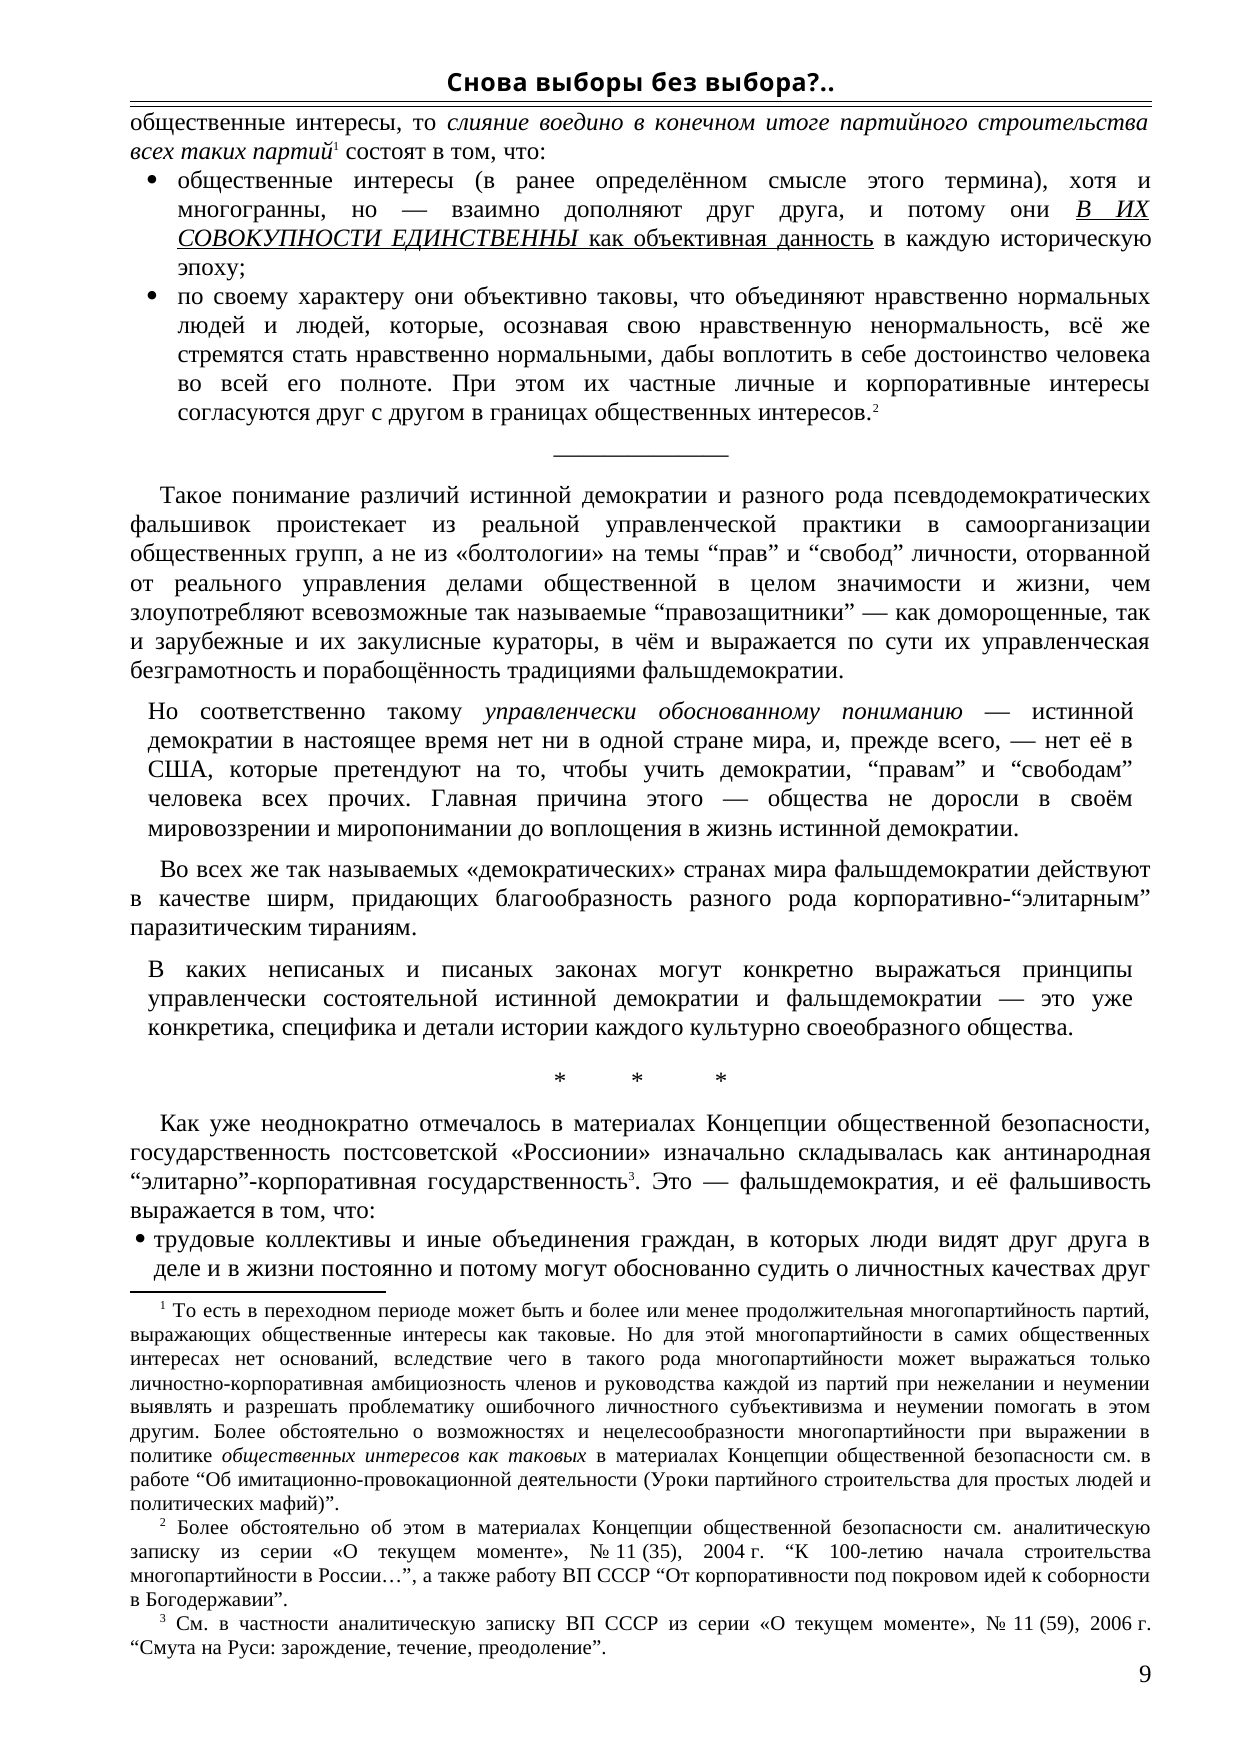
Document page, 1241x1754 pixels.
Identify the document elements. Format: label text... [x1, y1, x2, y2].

text ——————— [130, 439, 1152, 468]
text В каких неписаных и писаных законах могут конкретно выражаться принципы управленчески состоятельной истинной демократии и фальшдемократии — это уже конкретика, специфика и детали истории каждого культурно своеобразного общества. [148, 954, 1134, 1041]
text * * * [130, 1066, 1152, 1095]
text Такое понимание различий истинной демократии и разного рода псевдодемократических фальшивок проистекает из реальной управленческой практики в самоорганизации общественных групп, а не из «болтологии» на темы “прав” и “свобод” личности, оторванной от реального управления делами общественной в целом значимости и жизни, чем злоупотребляют всевозможные так называемые “правозащитники” — как доморощенные, так и зарубежные и их закулисные кураторы, в чём и выражается по сути их управленческая безграмотность и порабощённость традициями фальшдемократии. [130, 480, 1152, 684]
text То есть в переходном периоде может быть и более или менее продолжительная многопартийность партий, выражающих общественные интересы как таковые. Но для этой многопартийности в самих общественных интересах нет оснований, вследствие чего в такого рода многопартийности может выражаться только личностно-корпоративная амбициозность членов и руководства каждой из партий при нежелании и неумении выявлять и разрешать проблематику ошибочного личностного субъективизма и неумении помогать в этом другим. Более обстоятельно о возможностях и нецелесообразности многопартийности при выражении в политике общественных интересов как таковых в материалах Концепции общественной безопасности см. в работе “Об имитационно-провокационной деятельности (Уро­ки партийного строительства для простых людей и политических мафий)”. [130, 1298, 1152, 1515]
list по своему характеру они объективно таковы, что объединяют нравственно нормальных людей и людей, которые, осознавая свою нравственную ненормальность, всё же стремятся стать нравственно нормальными, дабы воплотить в себе достоинство человека во всей его полноте. При этом их частные личные и корпоративные интересы согласуются друг с другом в границах общественных интересов. [148, 281, 1152, 426]
text Как уже неоднократно отмечалось в материалах Концепции общественной безопасности, государственность постсоветской «Россионии» изначально складывалась как антинародная “элитарно”-корпоративная государственность. Это — фальшдемократия, и её фальшивость выражается в том, что: [130, 1107, 1152, 1224]
list общественные интересы (в ранее определённом смысле этого термина), хотя и многогранны, но — взаимно дополняют друг друга, и потому они В ИХ СОВОКУПНОСТИ ЕДИНСТ­ВЕН­НЫ как объективная данность в каждую историческую эпоху; [148, 164, 1152, 281]
text Но соответственно такому управленчески обоснованному пониманию — истинной демократии в настоящее время нет ни в одной стране мира, и, прежде всего, — нет её в США, которые претендуют на то, чтобы учить демократии, “правам” и “свободам” человека всех прочих. Главная причина этого — общества не доросли в своём мировоззрении и миропонимании до воплощения в жизнь истинной демократии. [148, 696, 1134, 841]
list трудовые коллективы и иные объединения граждан, в которых люди видят друг друга в деле и в жизни постоянно и потому могут обоснованно судить о личностных качествах друг [136, 1224, 1152, 1282]
list Более обстоятельно об этом в материалах Концепции общественной безопасности см. аналитическую записку из серии «О текущем моменте», № 11 (35), 2004 г. “К 100-летию начала строительства многопартийности в России…”, а также работу ВП СССР “От корпоративности под покровом идей к соборности в Богодержавии”. [130, 1515, 1152, 1611]
text Во всех же так называемых «демократических» странах мира фальшдемократии действуют в качестве ширм, придающих благообразность разного рода корпоративно-“элитарным” паразитическим тираниям. [130, 854, 1152, 941]
text См. в частности аналитическую записку ВП СССР из серии «О текущем моменте», № 11 (59), 2006 г. “Смута на Руси: зарождение, течение, преодоление”. [130, 1611, 1152, 1659]
text общественные интересы, то слияние воедино в конечном итоге партийного строительства всех таких партий состоят в том, что: [130, 107, 1152, 164]
